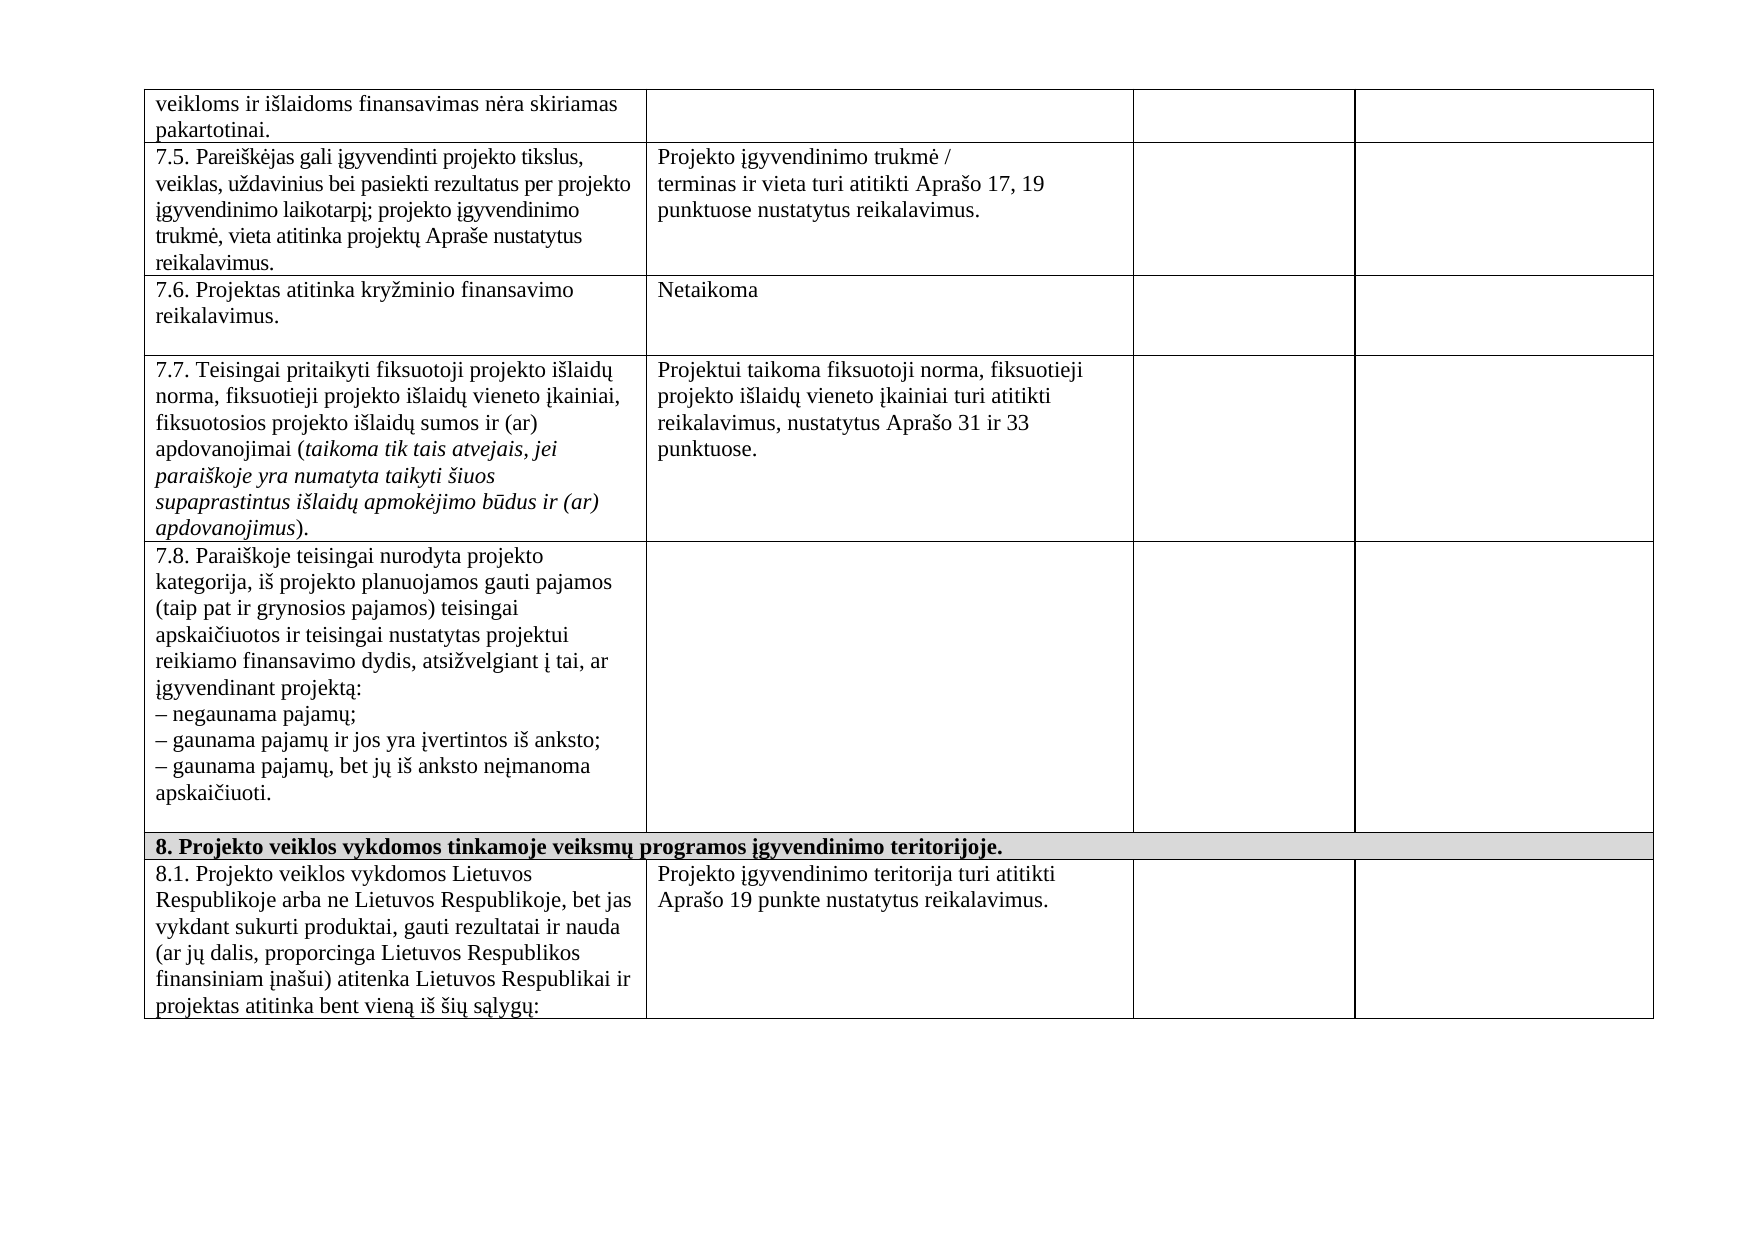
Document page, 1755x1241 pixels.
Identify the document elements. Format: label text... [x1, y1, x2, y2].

table_cell [1134, 143, 1354, 275]
table_cell Netaikoma [647, 276, 1133, 355]
table_cell [1134, 276, 1354, 355]
table_cell [647, 542, 1133, 832]
table_cell [647, 90, 1133, 142]
table_cell [1356, 143, 1653, 275]
table_cell [1356, 90, 1653, 142]
table_cell 8.1. Projekto veiklos vykdomos Lietuvos Respublikoje arba ne Lietuvos Respublikoje, bet jas vykdant sukurti produktai, gauti rezultatai ir nauda (ar jų dalis, proporcinga Lietuvos Respublikos finansiniam įnašui) atitenka Lietuvos Respublikai ir projektas atitinka bent vieną iš šių sąlygų: [145, 860, 646, 1018]
table_cell [1356, 276, 1653, 355]
table_cell [1356, 860, 1653, 1018]
table_cell Projekto įgyvendinimo teritorija turi atitikti Aprašo 19 punkte nustatytus reikalavimus. [647, 860, 1133, 1018]
table_cell 7.8. Paraiškoje teisingai nurodyta projekto kategorija, iš projekto planuojamos gauti pajamos (taip pat ir grynosios pajamos) teisingai apskaičiuotos ir teisingai nustatytas projektui reikiamo finansavimo dydis, atsižvelgiant į tai, ar įgyvendinant projektą: – negaunama pajamų; – gaunama pajamų ir jos yra įvertintos iš anksto; – gaunama pajamų, bet jų iš anksto neįmanoma apskaičiuoti. [145, 542, 646, 832]
table_cell 7.6. Projektas atitinka kryžminio finansavimo reikalavimus. [145, 276, 646, 355]
table_cell [1356, 542, 1653, 832]
table_cell 7.5. Pareiškėjas gali įgyvendinti projekto tikslus, veiklas, uždavinius bei pasiekti rezultatus per projekto įgyvendinimo laikotarpį; projekto įgyvendinimo trukmė, vieta atitinka projektų Apraše nustatytus reikalavimus. [145, 143, 646, 275]
table_cell [1356, 356, 1653, 541]
table_cell veikloms ir išlaidoms finansavimas nėra skiriamas pakartotinai. [145, 90, 646, 142]
table_cell [1134, 542, 1354, 832]
table_cell 7.7. Teisingai pritaikyti fiksuotoji projekto išlaidų norma, fiksuotieji projekto išlaidų vieneto įkainiai, fiksuotosios projekto išlaidų sumos ir (ar) apdovanojimai (taikoma tik tais atvejais, jei paraiškoje yra numatyta taikyti šiuos supaprastintus išlaidų apmokėjimo būdus ir (ar) apdovanojimus). [145, 356, 646, 541]
table_cell [1134, 90, 1354, 142]
table_cell Projektui taikoma fiksuotoji norma, fiksuotieji projekto išlaidų vieneto įkainiai turi atitikti reikalavimus, nustatytus Aprašo 31 ir 33 punktuose. [647, 356, 1133, 541]
table_cell 8. Projekto veiklos vykdomos tinkamoje veiksmų programos įgyvendinimo teritorijoje. [145, 833, 1653, 859]
table_cell Projekto įgyvendinimo trukmė / terminas ir vieta turi atitikti Aprašo 17, 19 punktuose nustatytus reikalavimus. [647, 143, 1133, 275]
table_cell [1134, 356, 1354, 541]
table_cell [1134, 860, 1354, 1018]
